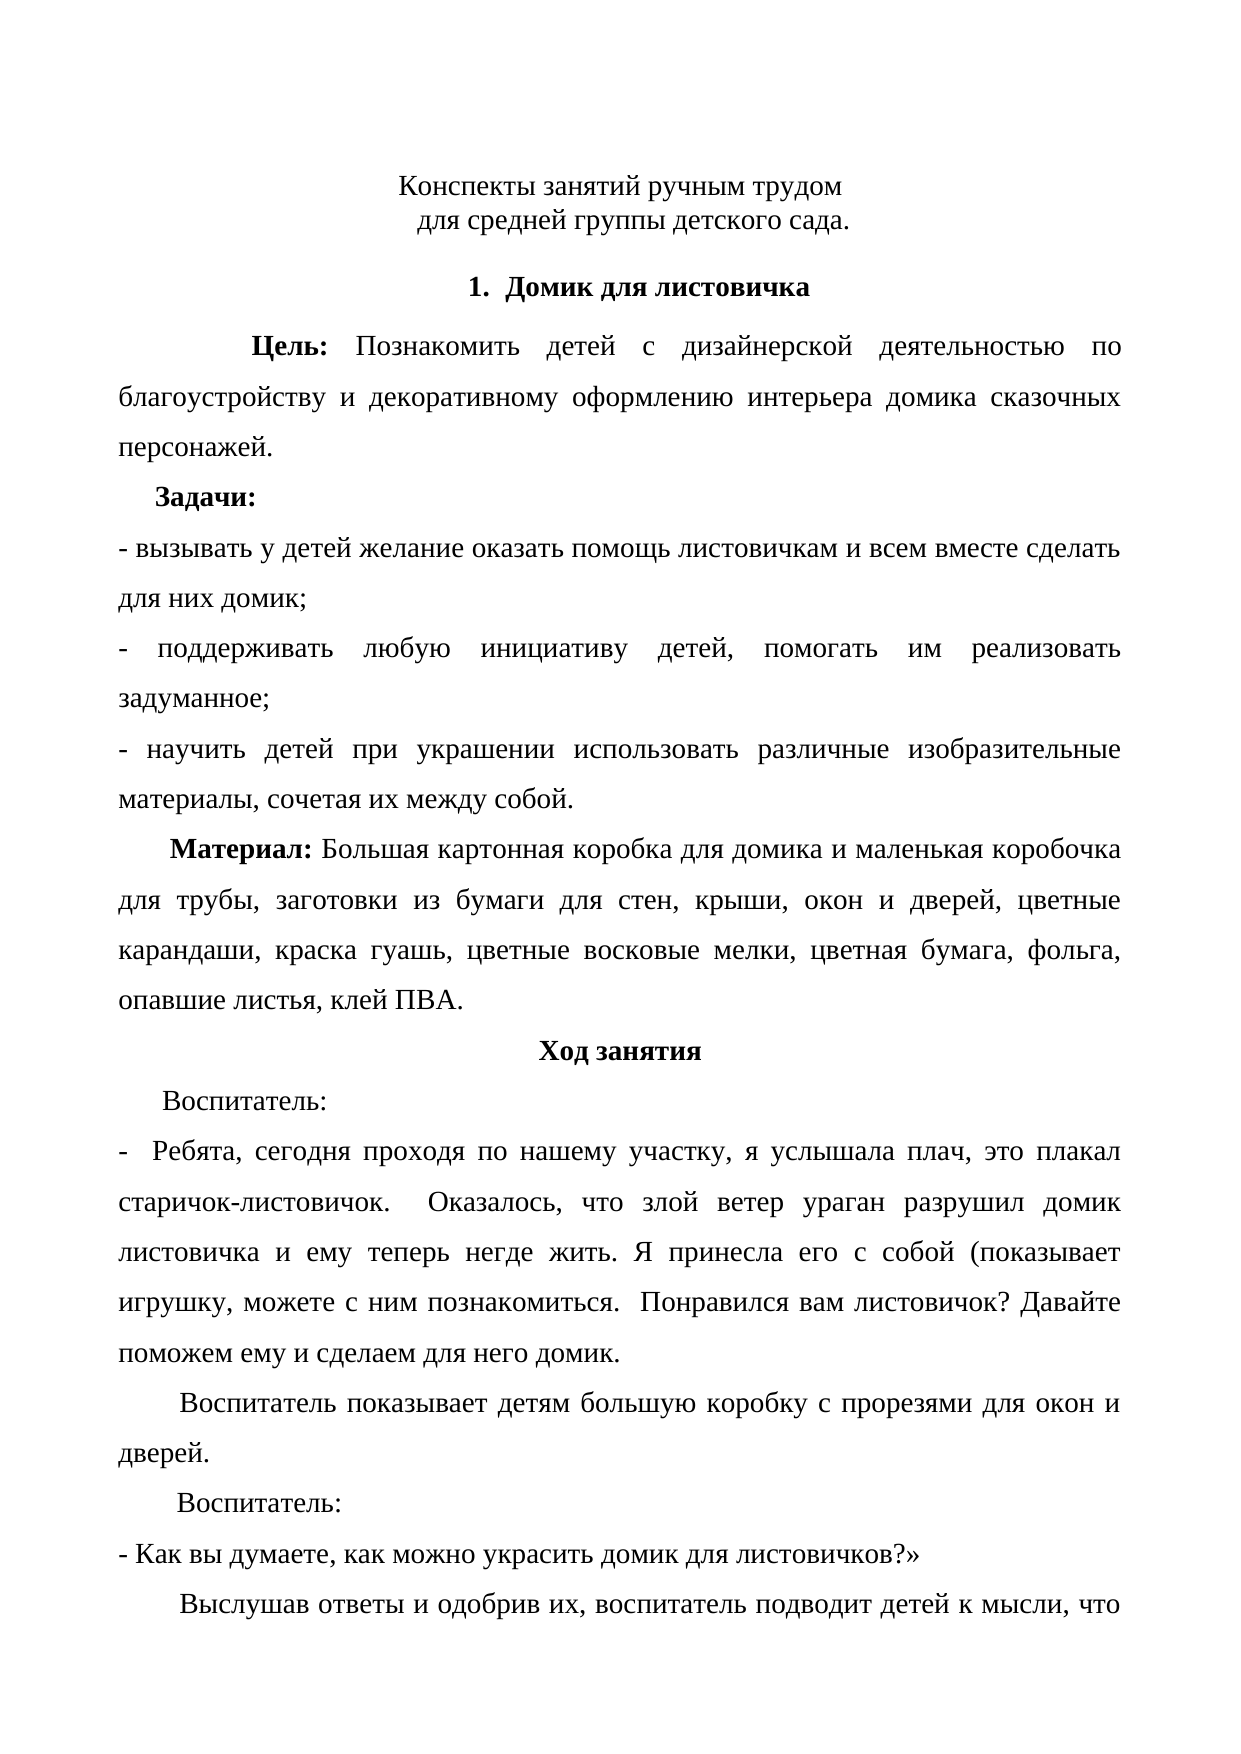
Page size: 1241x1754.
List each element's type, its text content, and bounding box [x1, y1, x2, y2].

text Цель: Познакомить детей с дизайнерской деятельностью по благоустройству и декоративному оформлению интерьера домика сказочных персонажей. [118, 328, 1122, 463]
text Материал: Большая картонная коробка для домика и маленькая коробочка для трубы, заготовки из бумаги для стен, крыши, окон и дверей, цветные карандаши, краска гуашь, цветные восковые мелки, цветная бумага, фольга, опавшие листья, клей ПВА. [118, 832, 1122, 1016]
text Воспитатель: [118, 1486, 1122, 1519]
text Задачи: [118, 479, 1122, 513]
text Воспитатель: [118, 1083, 1122, 1117]
text - Ребята, сегодня проходя по нашему участку, я услышала плач, это плакал старичок-листовичок. Оказалось, что злой ветер ураган разрушил домик листовичка и ему теперь негде жить. Я принесла его с собой (показывает игрушку, можете с ним познакомиться. Понравился вам листовичок? Давайте поможем ему и сделаем для него домик. [118, 1133, 1122, 1368]
text для средней группы детского сада. [118, 202, 1122, 236]
text Конспекты занятий ручным трудом [118, 168, 1122, 202]
text - Как вы думаете, как можно украсить домик для листовичков?» [118, 1536, 1122, 1569]
text Ход занятия [118, 1033, 1122, 1066]
text - поддерживать любую инициативу детей, помогать им реализовать задуманное; [118, 630, 1122, 714]
text Воспитатель показывает детям большую коробку с прорезями для окон и дверей. [118, 1385, 1122, 1469]
list Домик для листовичка [156, 269, 1122, 303]
text Выслушав ответы и одобрив их, воспитатель подводит детей к мысли, что [118, 1586, 1122, 1620]
text - научить детей при украшении использовать различные изобразительные материалы, сочетая их между собой. [118, 731, 1122, 815]
text - вызывать у детей желание оказать помощь листовичкам и всем вместе сделать для них домик; [118, 530, 1122, 613]
